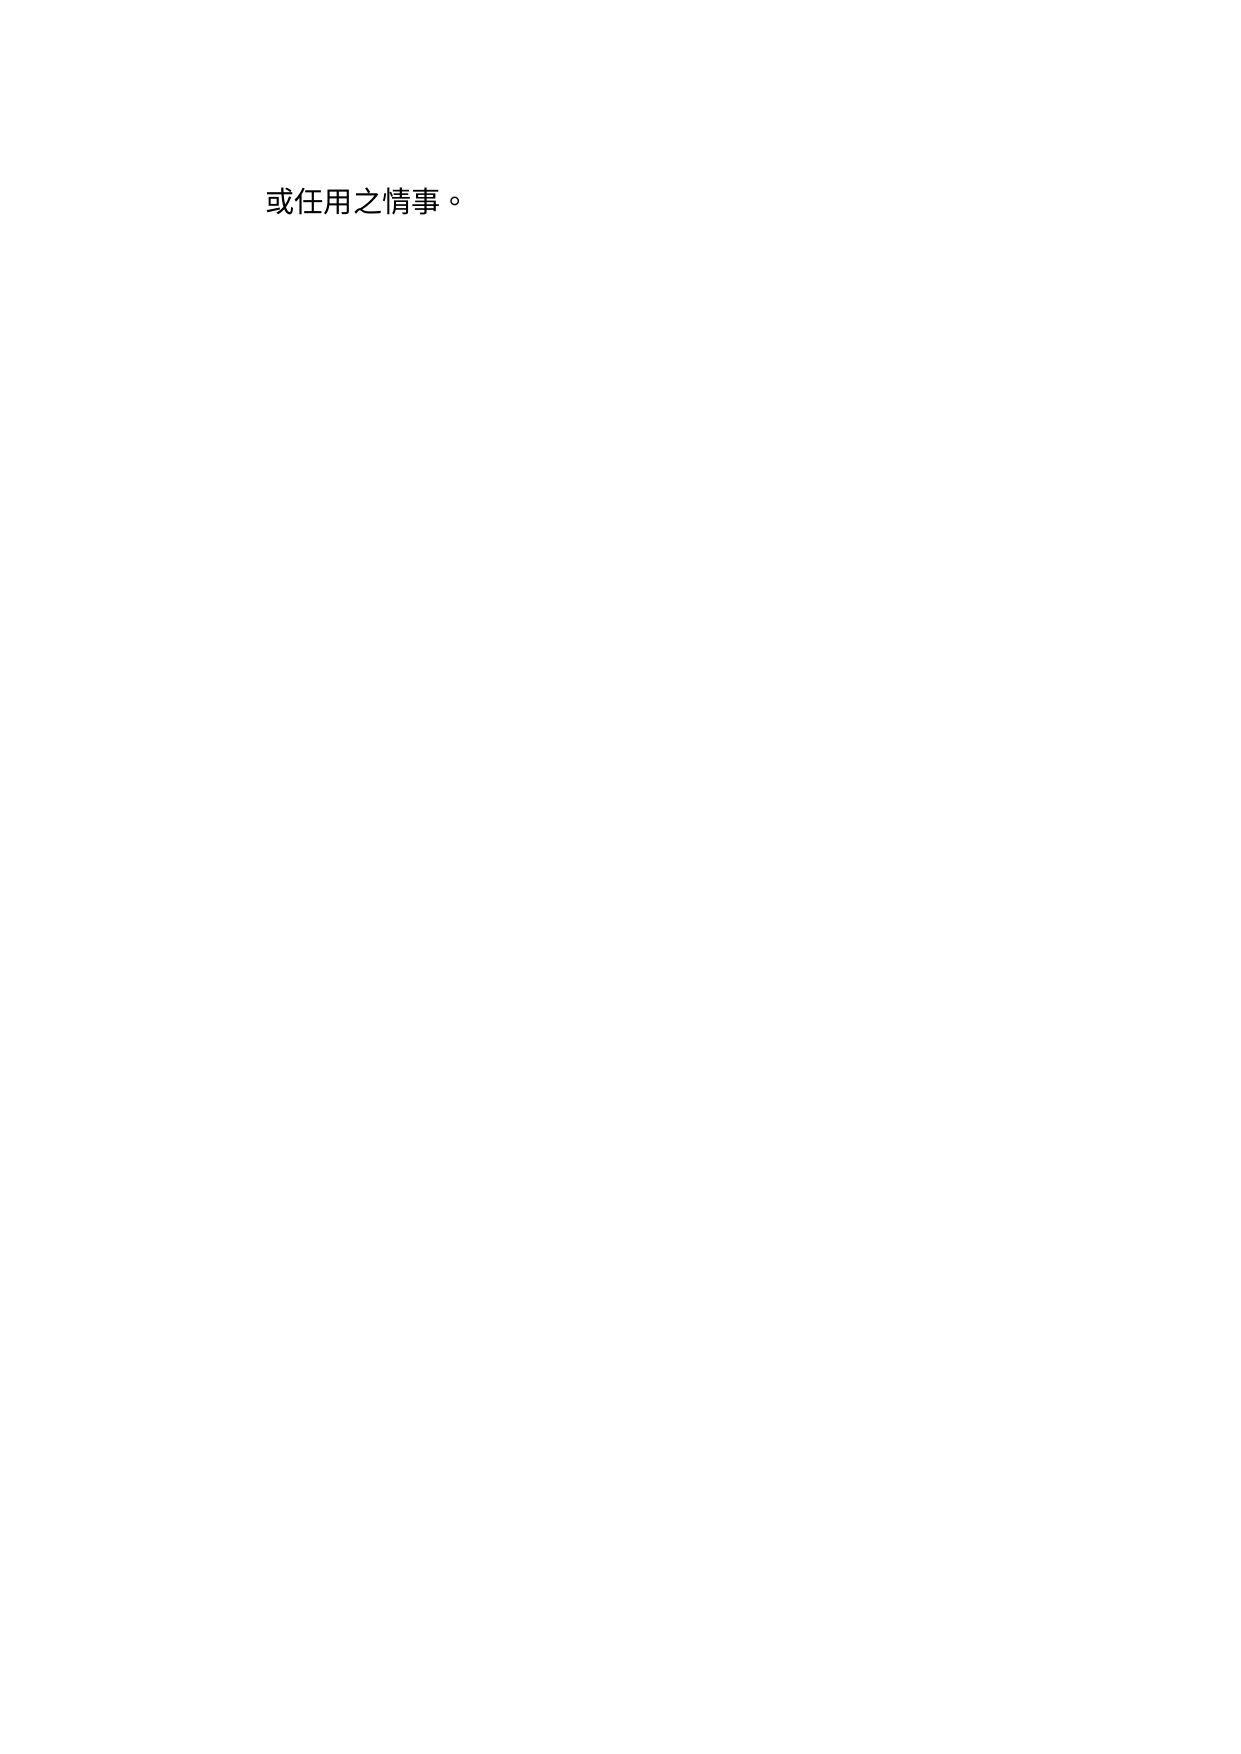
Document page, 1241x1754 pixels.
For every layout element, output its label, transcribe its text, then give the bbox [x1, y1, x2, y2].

text 或任用之情事。 [265, 158, 1092, 221]
